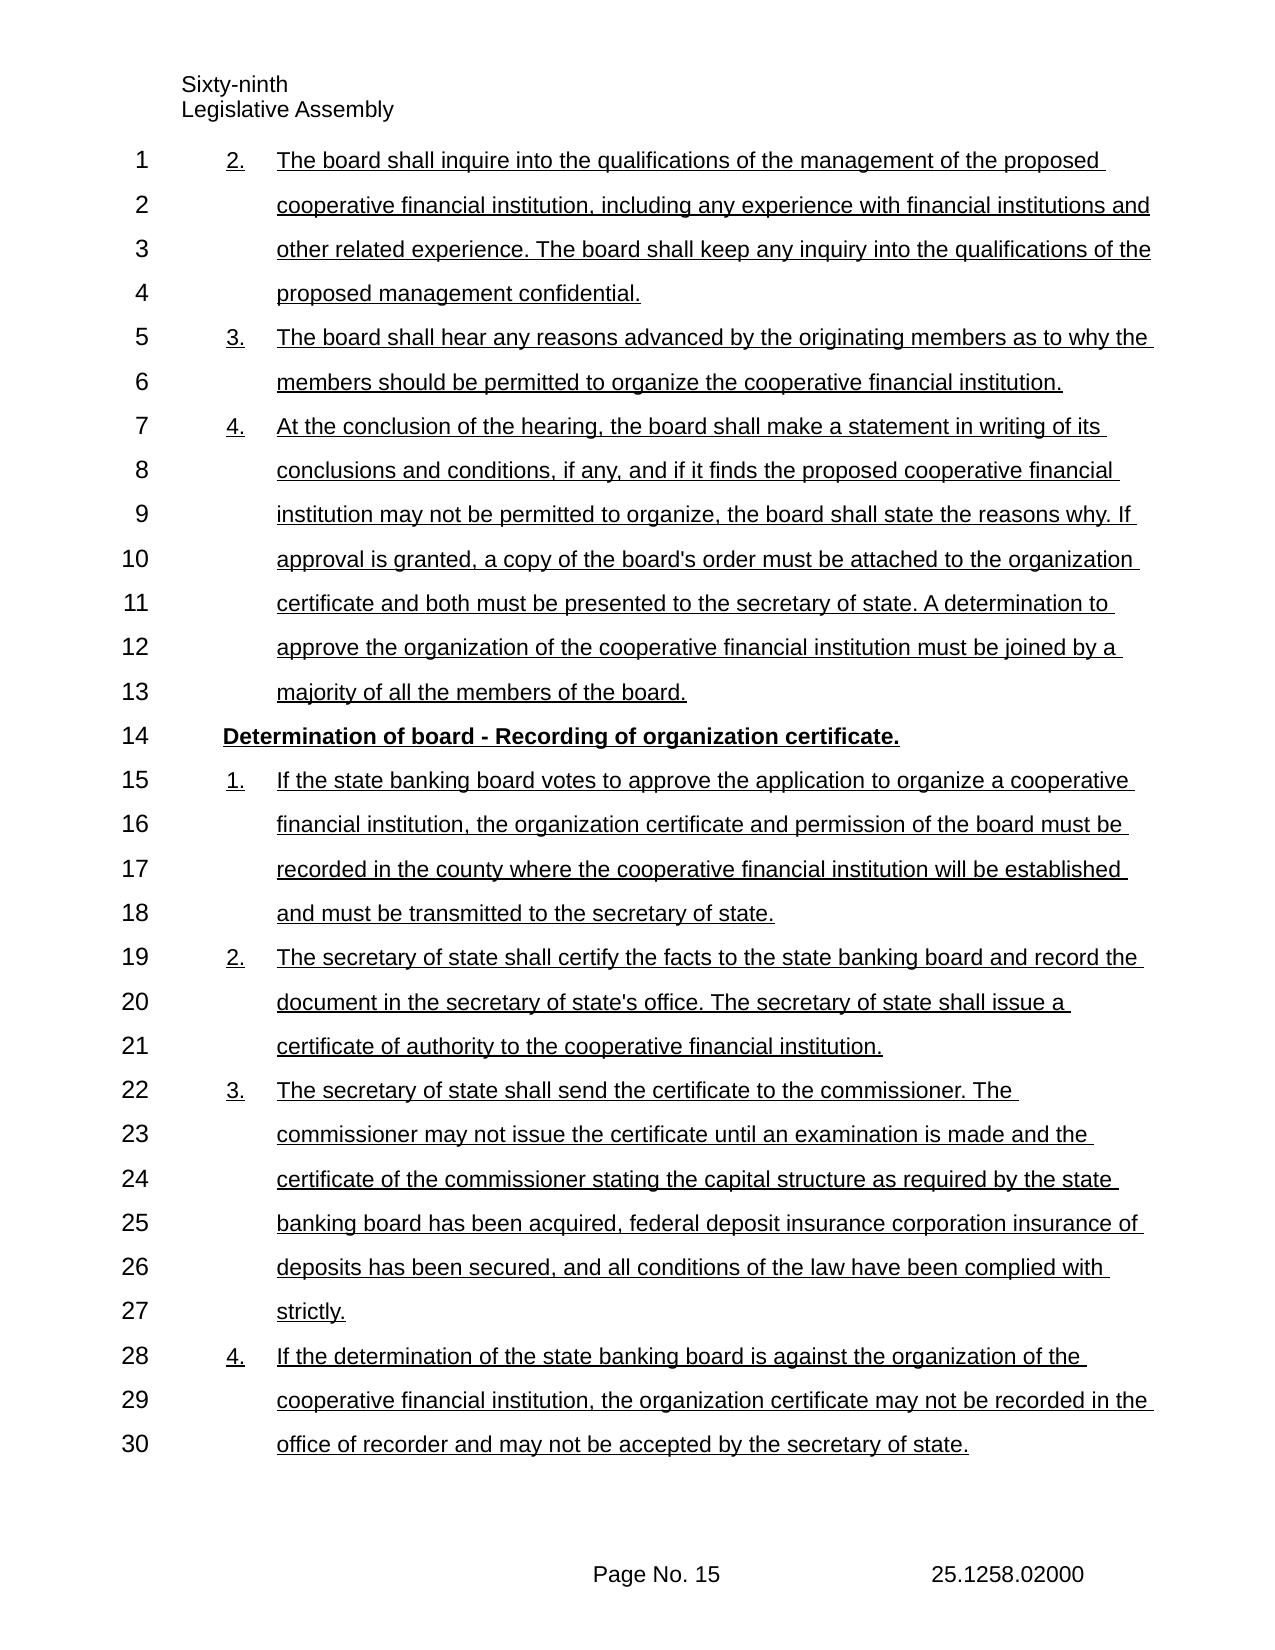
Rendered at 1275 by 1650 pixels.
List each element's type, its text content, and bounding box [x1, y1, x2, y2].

text 4. If the determination of the state banking board is against the organization of the cooperative financial institution, the organization certificate may not be recorded in the office of recorder and may not be accepted by the secretary of state. [181, 1329, 1154, 1461]
text 4. At the conclusion of the hearing, the board shall make a statement in writing of its conclusions and conditions, if any, and if it finds the proposed cooperative financial institution may not be permitted to organize, the board shall state the reasons why. If approval is granted, a copy of the board's order must be attached to the organization certificate and both must be presented to the secretary of state. A determination to approve the organization of the cooperative financial institution must be joined by a majority of all the members of the board. [181, 399, 1154, 709]
text 3. The secretary of state shall send the certificate to the commissioner. The commissioner may not issue the certificate until an examination is made and the certificate of the commissioner stating the capital structure as required by the state banking board has been acquired, federal deposit insurance corporation insurance of deposits has been secured, and all conditions of the law have been complied with strictly. [181, 1063, 1154, 1329]
subtitle Determination of board - Recording of organization certificate. [181, 709, 1154, 753]
text 1. If the state banking board votes to approve the application to organize a cooperative financial institution, the organization certificate and permission of the board must be recorded in the county where the cooperative financial institution will be established and must be transmitted to the secretary of state. [181, 753, 1154, 930]
text 3. The board shall hear any reasons advanced by the originating members as to why the members should be permitted to organize the cooperative financial institution. [181, 310, 1154, 399]
text 2. The secretary of state shall certify the facts to the state banking board and record the document in the secretary of state's office. The secretary of state shall issue a certificate of authority to the cooperative financial institution. [181, 930, 1154, 1063]
text 2. The board shall inquire into the qualifications of the management of the proposed cooperative financial institution, including any experience with financial institutions and other related experience. The board shall keep any inquiry into the qualifications of the proposed management confidential. [181, 133, 1154, 310]
